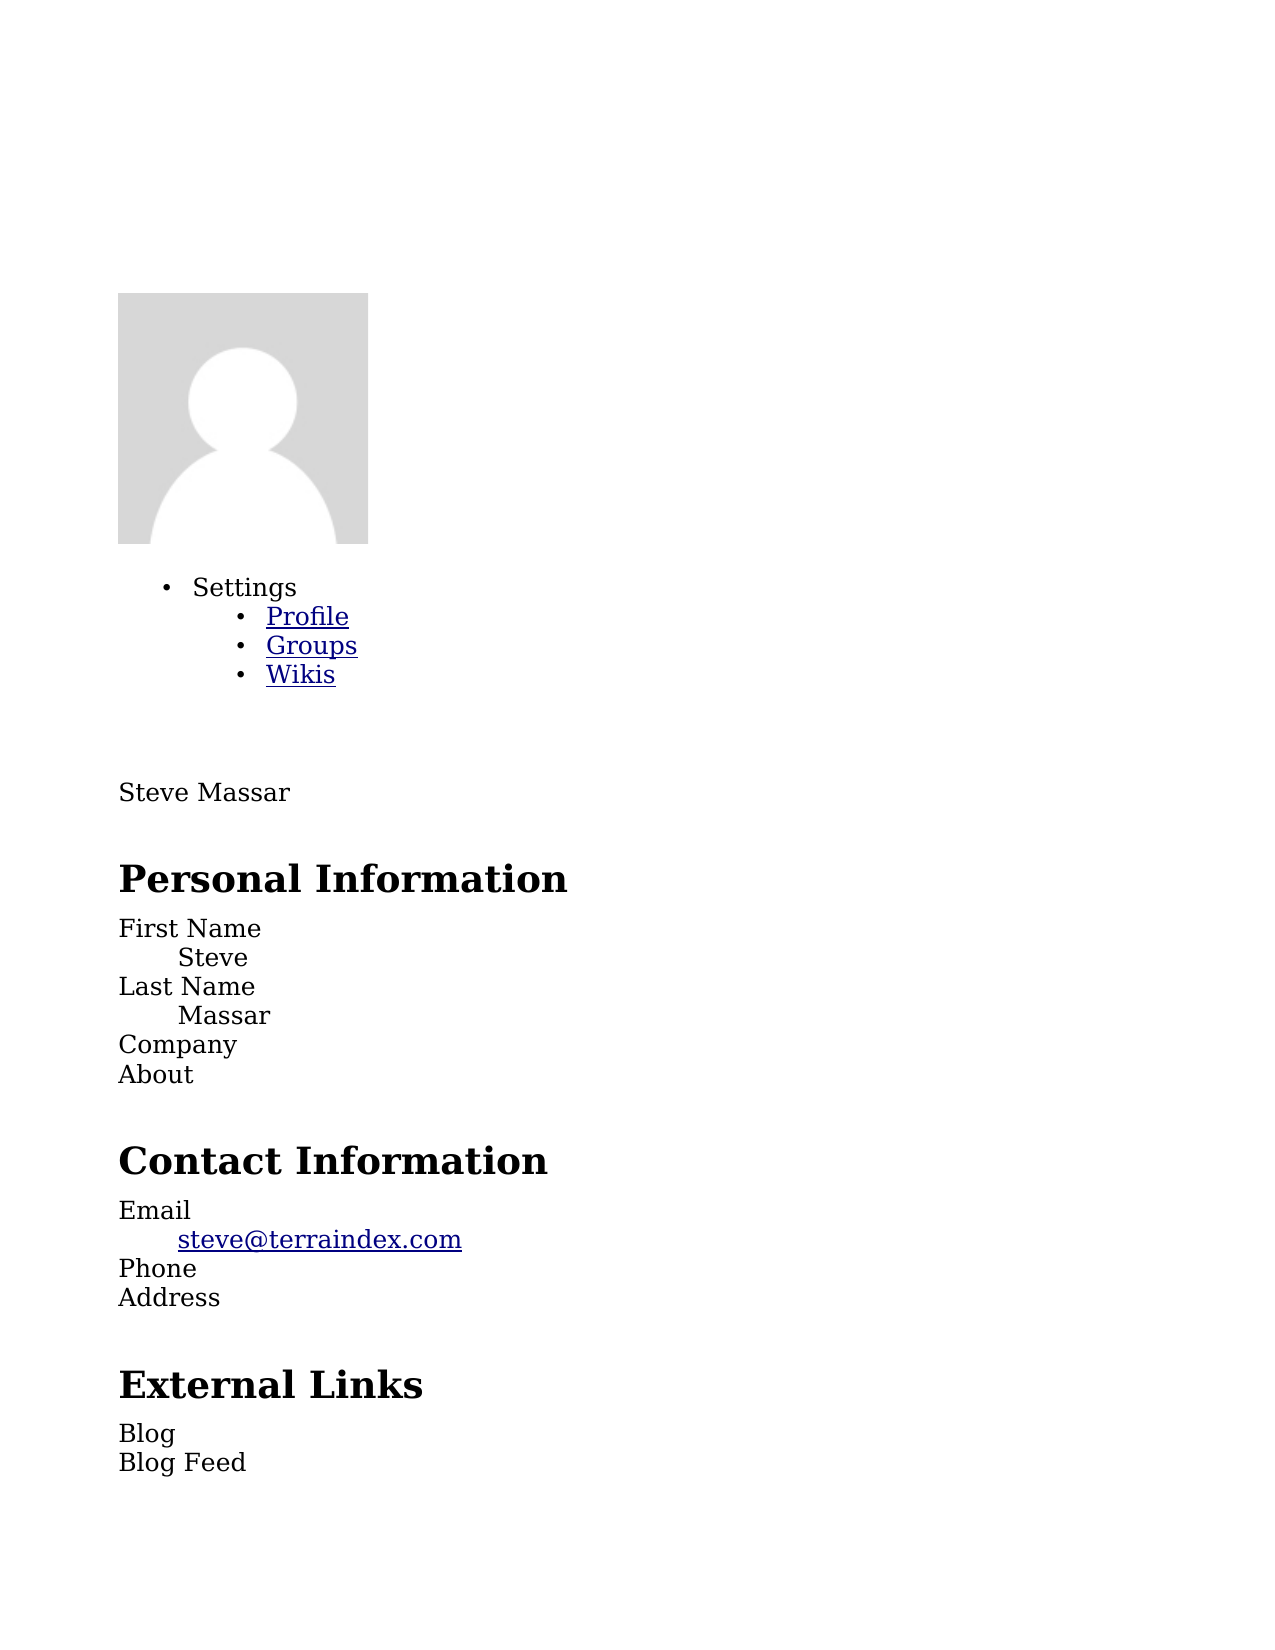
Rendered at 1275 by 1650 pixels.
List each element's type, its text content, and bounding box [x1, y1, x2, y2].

list Steve [177, 943, 1216, 972]
subtitle Personal Information [118, 857, 1216, 901]
subtitle Company [118, 1031, 1216, 1060]
subtitle About [118, 1060, 1216, 1089]
subtitle Address [118, 1283, 1216, 1312]
picture [118, 293, 369, 544]
list steve@terraindex.com [177, 1225, 1216, 1254]
text Steve Massar [118, 778, 1216, 807]
subtitle Email [118, 1196, 1216, 1225]
subtitle Blog Feed [118, 1448, 1216, 1478]
subtitle First Name [118, 914, 1216, 943]
subtitle External Links [118, 1363, 1216, 1407]
subtitle Phone [118, 1254, 1216, 1283]
subtitle Contact Information [118, 1139, 1216, 1183]
subtitle Blog [118, 1419, 1216, 1448]
list Profile [236, 602, 1216, 631]
list Groups [236, 631, 1216, 661]
list Massar [177, 1001, 1216, 1031]
list Wikis [236, 661, 1216, 690]
subtitle Last Name [118, 972, 1216, 1001]
list Settings [162, 573, 1216, 602]
